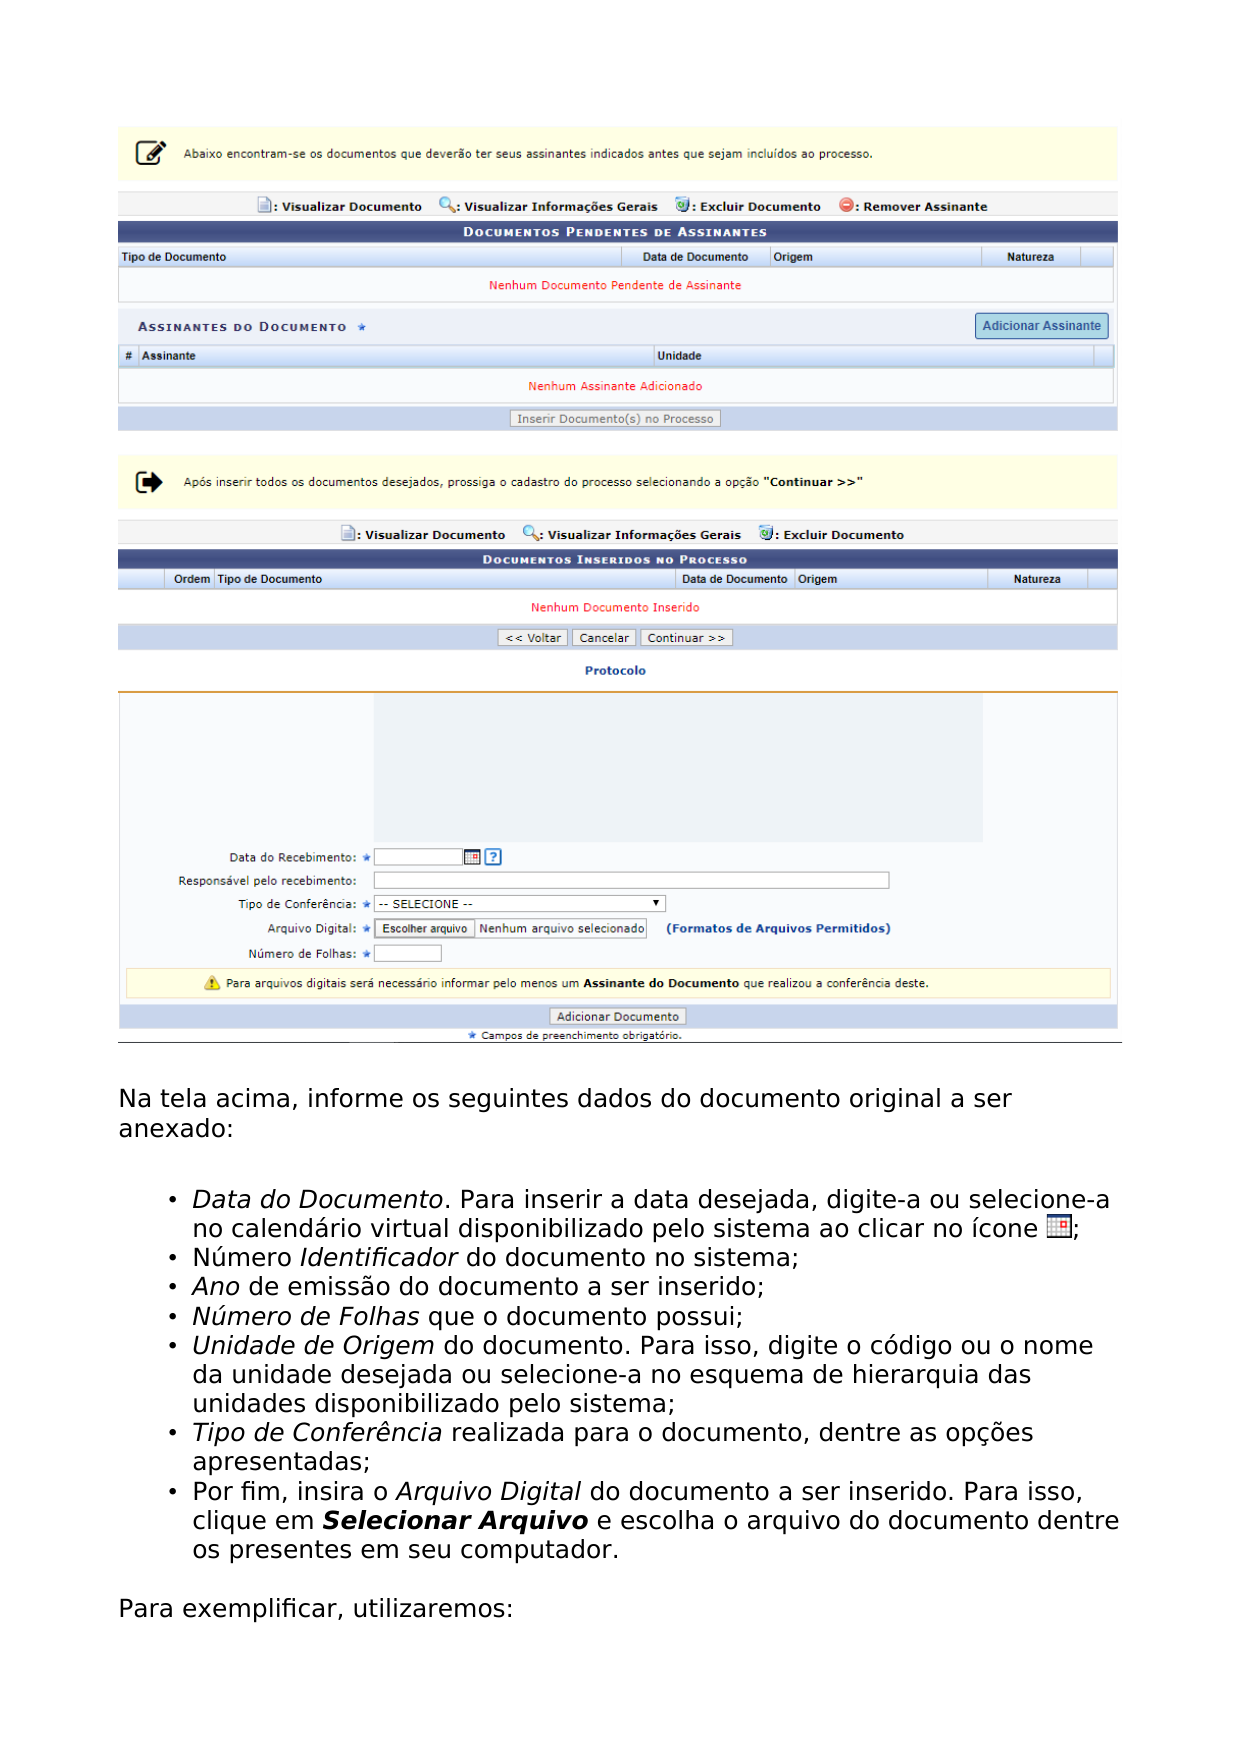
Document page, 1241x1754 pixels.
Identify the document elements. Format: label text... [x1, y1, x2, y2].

list Por fim, insira o Arquivo Digital do documento a ser inserido. Para isso, clique em Selecionar Arquivo e escolha o arquivo do documento dentre os presentes em seu computador. [177, 1477, 1122, 1564]
text Na tela acima, informe os seguintes dados do documento original a ser anexado: [118, 1084, 1122, 1143]
list Número Identificador do documento no sistema; [177, 1243, 1122, 1273]
picture [1046, 1214, 1072, 1238]
list Unidade de Origem do documento. Para isso, digite o código ou o nome da unidade desejada ou selecione-a no esquema de hierarquia das unidades disponibilizado pelo sistema; [177, 1331, 1122, 1418]
picture [118, 118, 1123, 1043]
text Para exemplificar, utilizaremos: [118, 1594, 1122, 1623]
list Data do Documento. Para inserir a data desejada, digite-a ou selecione-a no calendário virtual disponibilizado pelo sistema ao clicar no ícone ; [177, 1185, 1122, 1243]
list Ano de emissão do documento a ser inserido; [177, 1273, 1122, 1302]
list Número de Folhas que o documento possui; [177, 1302, 1122, 1331]
list Tipo de Conferência realizada para o documento, dentre as opções apresentadas; [177, 1418, 1122, 1477]
